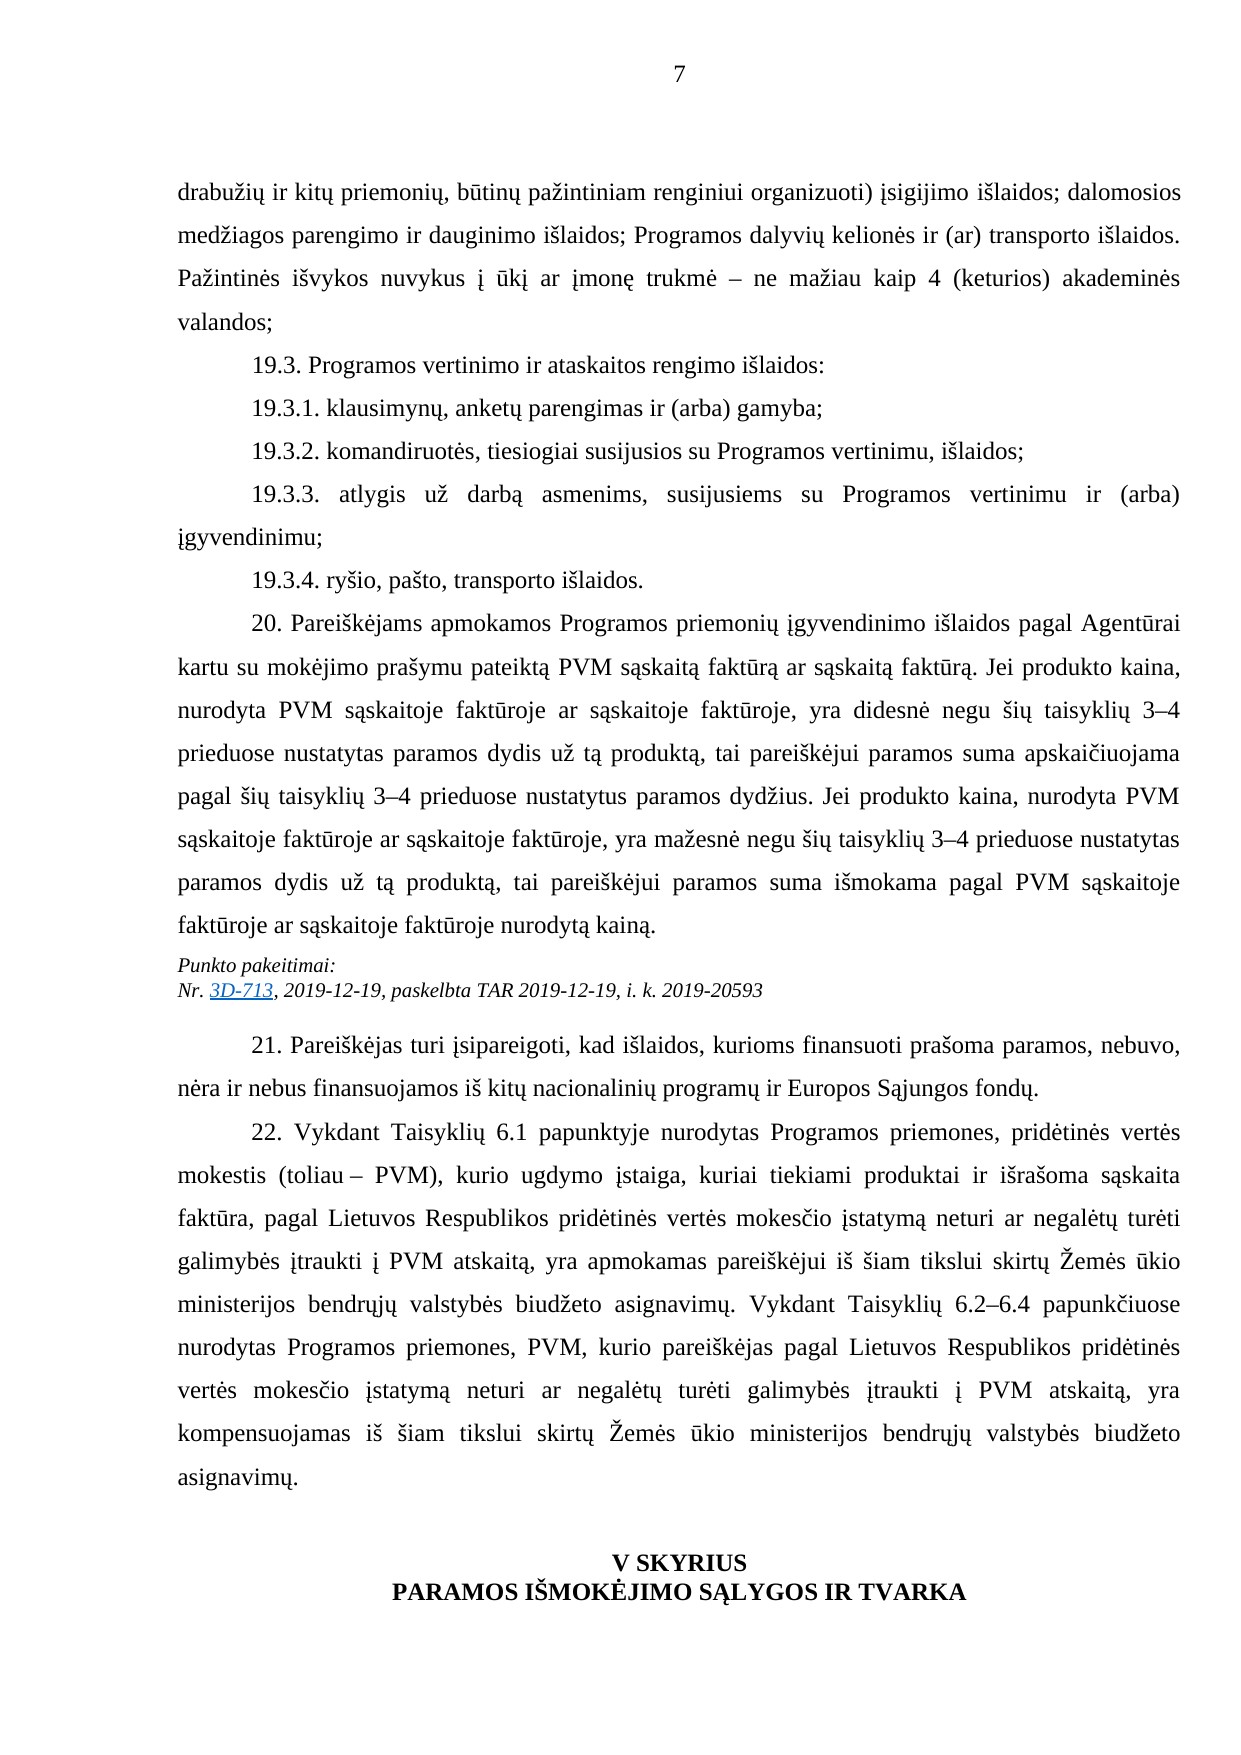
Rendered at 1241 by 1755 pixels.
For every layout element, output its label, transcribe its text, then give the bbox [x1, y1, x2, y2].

text 19.3.2. komandiruotės, tiesiogiai susijusios su Programos vertinimu, išlaidos; [177, 436, 1181, 465]
text Nr. 3D-713, 2019-12-19, paskelbta TAR 2019-12-19, i. k. 2019-20593 [177, 977, 1181, 1002]
text Punkto pakeitimai: [177, 953, 1181, 977]
text 21. Pareiškėjas turi įsipareigoti, kad išlaidos, kurioms finansuoti prašoma paramos, nebuvo, nėra ir nebus finansuojamos iš kitų nacionalinių programų ir Europos Sąjungos fondų. [177, 1030, 1181, 1102]
text drabužių ir kitų priemonių, būtinų pažintiniam renginiui organizuoti) įsigijimo išlaidos; dalomosios medžiagos parengimo ir dauginimo išlaidos; Programos dalyvių kelionės ir (ar) transporto išlaidos. Pažintinės išvykos nuvykus į ūkį ar įmonę trukmė – ne mažiau kaip 4 (keturios) akademinės valandos; [177, 177, 1181, 335]
text PARAMOS IŠMOKĖJIMO SĄLYGOS IR TVARKA [177, 1577, 1181, 1605]
text V SKYRIUS [177, 1548, 1181, 1577]
text 19.3.4. ryšio, pašto, transporto išlaidos. [177, 565, 1181, 594]
text 19.3.1. klausimynų, anketų parengimas ir (arba) gamyba; [177, 393, 1181, 422]
text 20. Pareiškėjams apmokamos Programos priemonių įgyvendinimo išlaidos pagal Agentūrai kartu su mokėjimo prašymu pateiktą PVM sąskaitą faktūrą ar sąskaitą faktūrą. Jei produkto kaina, nurodyta PVM sąskaitoje faktūroje ar sąskaitoje faktūroje, yra didesnė negu šių taisyklių 3–4 prieduose nustatytas paramos dydis už tą produktą, tai pareiškėjui paramos suma apskaičiuojama pagal šių taisyklių 3–4 prieduose nustatytus paramos dydžius. Jei produkto kaina, nurodyta PVM sąskaitoje faktūroje ar sąskaitoje faktūroje, yra mažesnė negu šių taisyklių 3–4 prieduose nustatytas paramos dydis už tą produktą, tai pareiškėjui paramos suma išmokama pagal PVM sąskaitoje faktūroje ar sąskaitoje faktūroje nurodytą kainą. [177, 608, 1181, 939]
text 19.3.3. atlygis už darbą asmenims, susijusiems su Programos vertinimu ir (arba) įgyvendinimu; [177, 479, 1181, 551]
text 19.3. Programos vertinimo ir ataskaitos rengimo išlaidos: [252, 350, 1181, 378]
text 22. Vykdant Taisyklių 6.1 papunktyje nurodytas Programos priemones, pridėtinės vertės mokestis (toliau – PVM), kurio ugdymo įstaiga, kuriai tiekiami produktai ir išrašoma sąskaita faktūra, pagal Lietuvos Respublikos pridėtinės vertės mokesčio įstatymą neturi ar negalėtų turėti galimybės įtraukti į PVM atskaitą, yra apmokamas pareiškėjui iš šiam tikslui skirtų Žemės ūkio ministerijos bendrųjų valstybės biudžeto asignavimų. Vykdant Taisyklių 6.2–6.4 papunkčiuose nurodytas Programos priemones, PVM, kurio pareiškėjas pagal Lietuvos Respublikos pridėtinės vertės mokesčio įstatymą neturi ar negalėtų turėti galimybės įtraukti į PVM atskaitą, yra kompensuojamas iš šiam tikslui skirtų Žemės ūkio ministerijos bendrųjų valstybės biudžeto asignavimų. [177, 1117, 1181, 1490]
